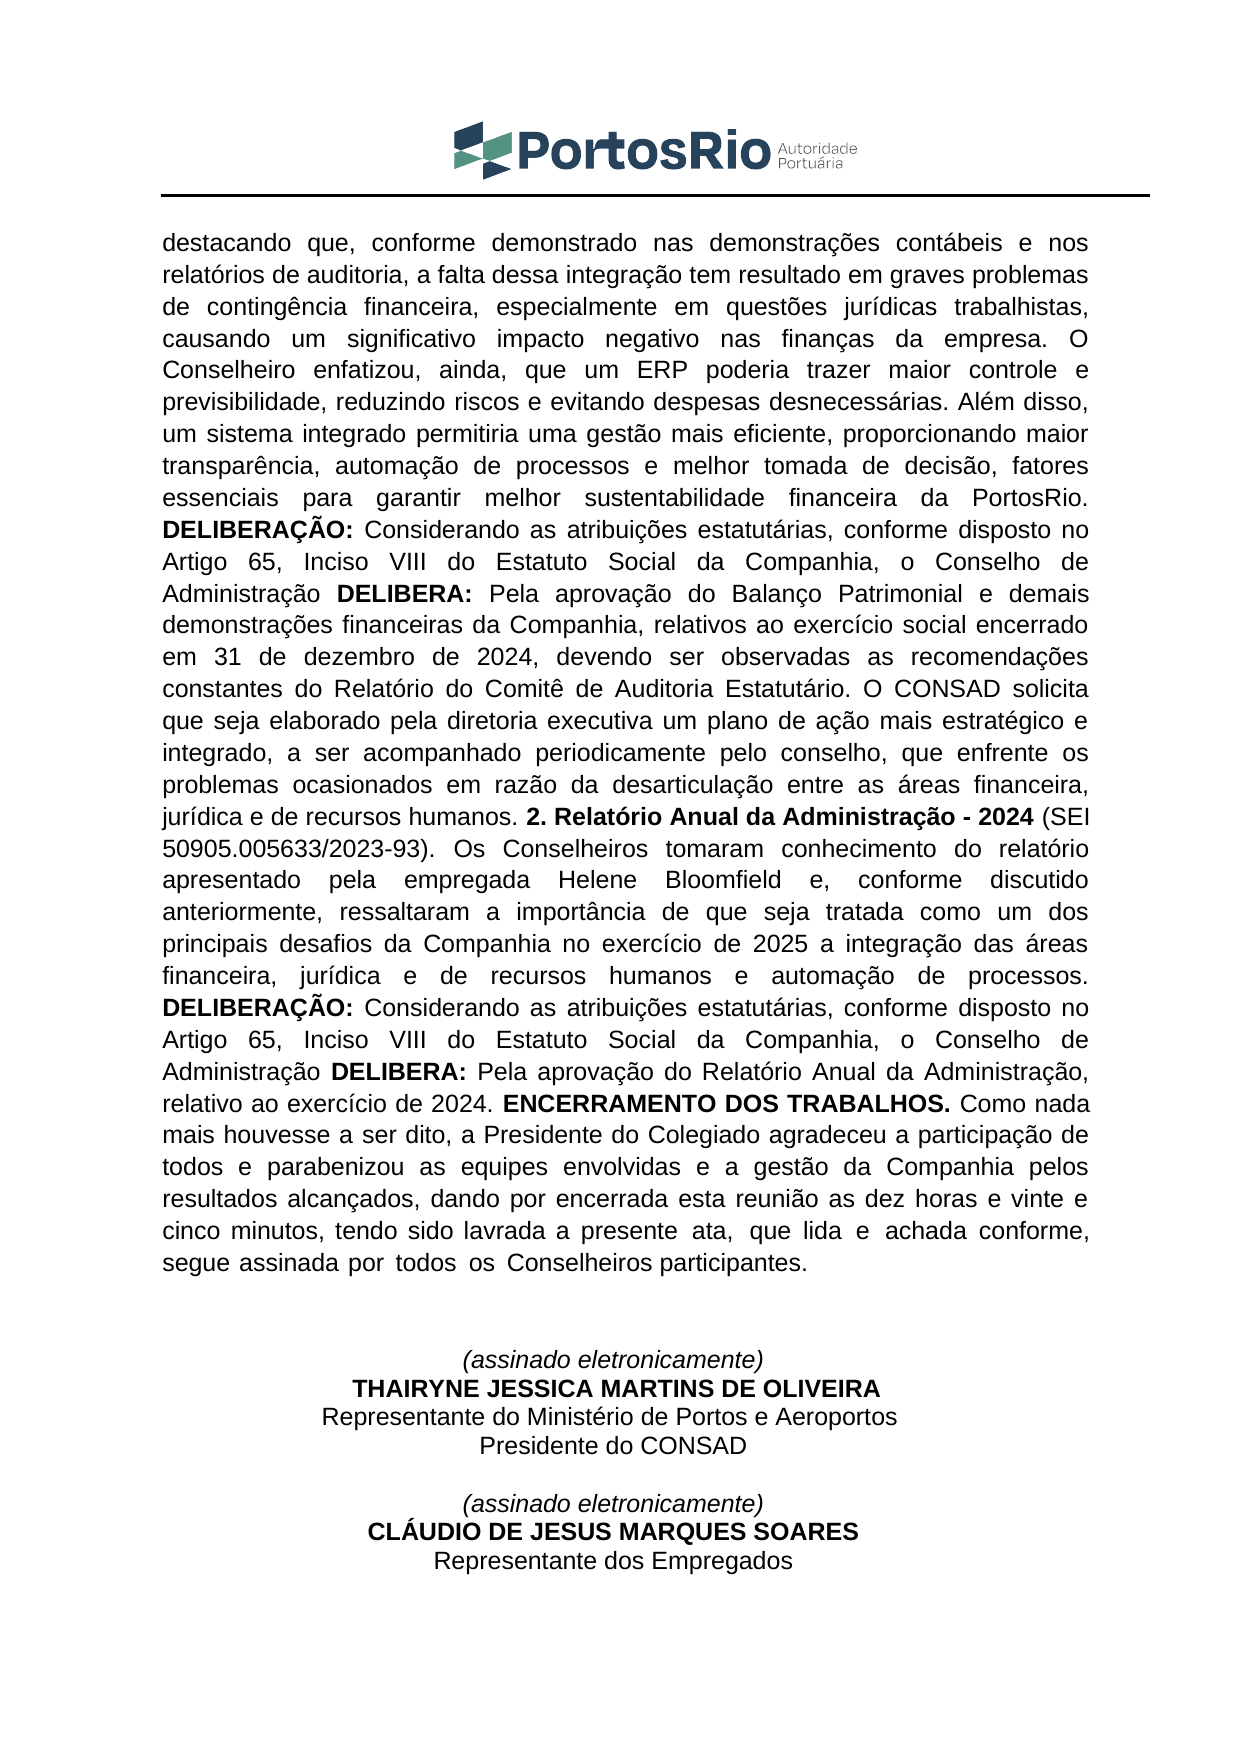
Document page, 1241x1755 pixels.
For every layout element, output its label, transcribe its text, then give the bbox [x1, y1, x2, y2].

text Representante dos Empregados [150, 1546, 1090, 1575]
text (assinado eletronicamente) [150, 1345, 1090, 1374]
text (assinado eletronicamente) [150, 1489, 1090, 1517]
text Presidente do CONSAD [150, 1431, 1090, 1460]
text CLÁUDIO DE JESUS MARQUES SOARES [150, 1517, 1090, 1546]
text Representante do Ministério de Portos e Aeroportos [150, 1402, 1090, 1431]
text destacando que, conforme demonstrado nas demonstrações contábeis e nos relatórios de auditoria, a falta dessa integração tem resultado em graves problemas de contingência financeira, especialmente em questões jurídicas trabalhistas, causando um significativo impacto negativo nas finanças da empresa. O Conselheiro enfatizou, ainda, que um ERP poderia trazer maior controle e previsibilidade, reduzindo riscos e evitando despesas desnecessárias. Além disso, um sistema integrado permitiria uma gestão mais eficiente, proporcionando maior transparência, automação de processos e melhor tomada de decisão, fatores essenciais para garantir melhor sustentabilidade financeira da PortosRio. DELIBERAÇÃO: Considerando as atribuições estatutárias, conforme disposto no Artigo 65, Inciso VIII do Estatuto Social da Companhia, o Conselho de Administração DELIBERA: Pela aprovação do Balanço Patrimonial e demais demonstrações financeiras da Companhia, relativos ao exercício social encerrado em 31 de dezembro de 2024, devendo ser observadas as recomendações constantes do Relatório do Comitê de Auditoria Estatutário. O CONSAD solicita que seja elaborado pela diretoria executiva um plano de ação mais estratégico e integrado, a ser acompanhado periodicamente pelo conselho, que enfrente os problemas ocasionados em razão da desarticulação entre as áreas financeira, jurídica e de recursos humanos. 2. Relatório Anual da Administração - 2024 (SEI 50905.005633/2023-93). Os Conselheiros tomaram conhecimento do relatório apresentado pela empregada Helene Bloomfield e, conforme discutido anteriormente, ressaltaram a importância de que seja tratada como um dos principais desafios da Companhia no exercício de 2025 a integração das áreas financeira, jurídica e de recursos humanos e automação de processos. DELIBERAÇÃO: Considerando as atribuições estatutárias, conforme disposto no Artigo 65, Inciso VIII do Estatuto Social da Companhia, o Conselho de Administração DELIBERA: Pela aprovação do Relatório Anual da Administração, relativo ao exercício de 2024. ENCERRAMENTO DOS TRABALHOS. Como nada mais houvesse a ser dito, a Presidente do Colegiado agradeceu a participação de todos e parabenizou as equipes envolvidas e a gestão da Companhia pelos resultados alcançados, dando por encerrada esta reunião as dez horas e vinte e cinco minutos, tendo sido lavrada a presente ata, que lida e achada conforme, segue assinada por todos os Conselheiros participantes. [162, 228, 1090, 1277]
text THAIRYNE JESSICA MARTINS DE OLIVEIRA [150, 1374, 1090, 1402]
